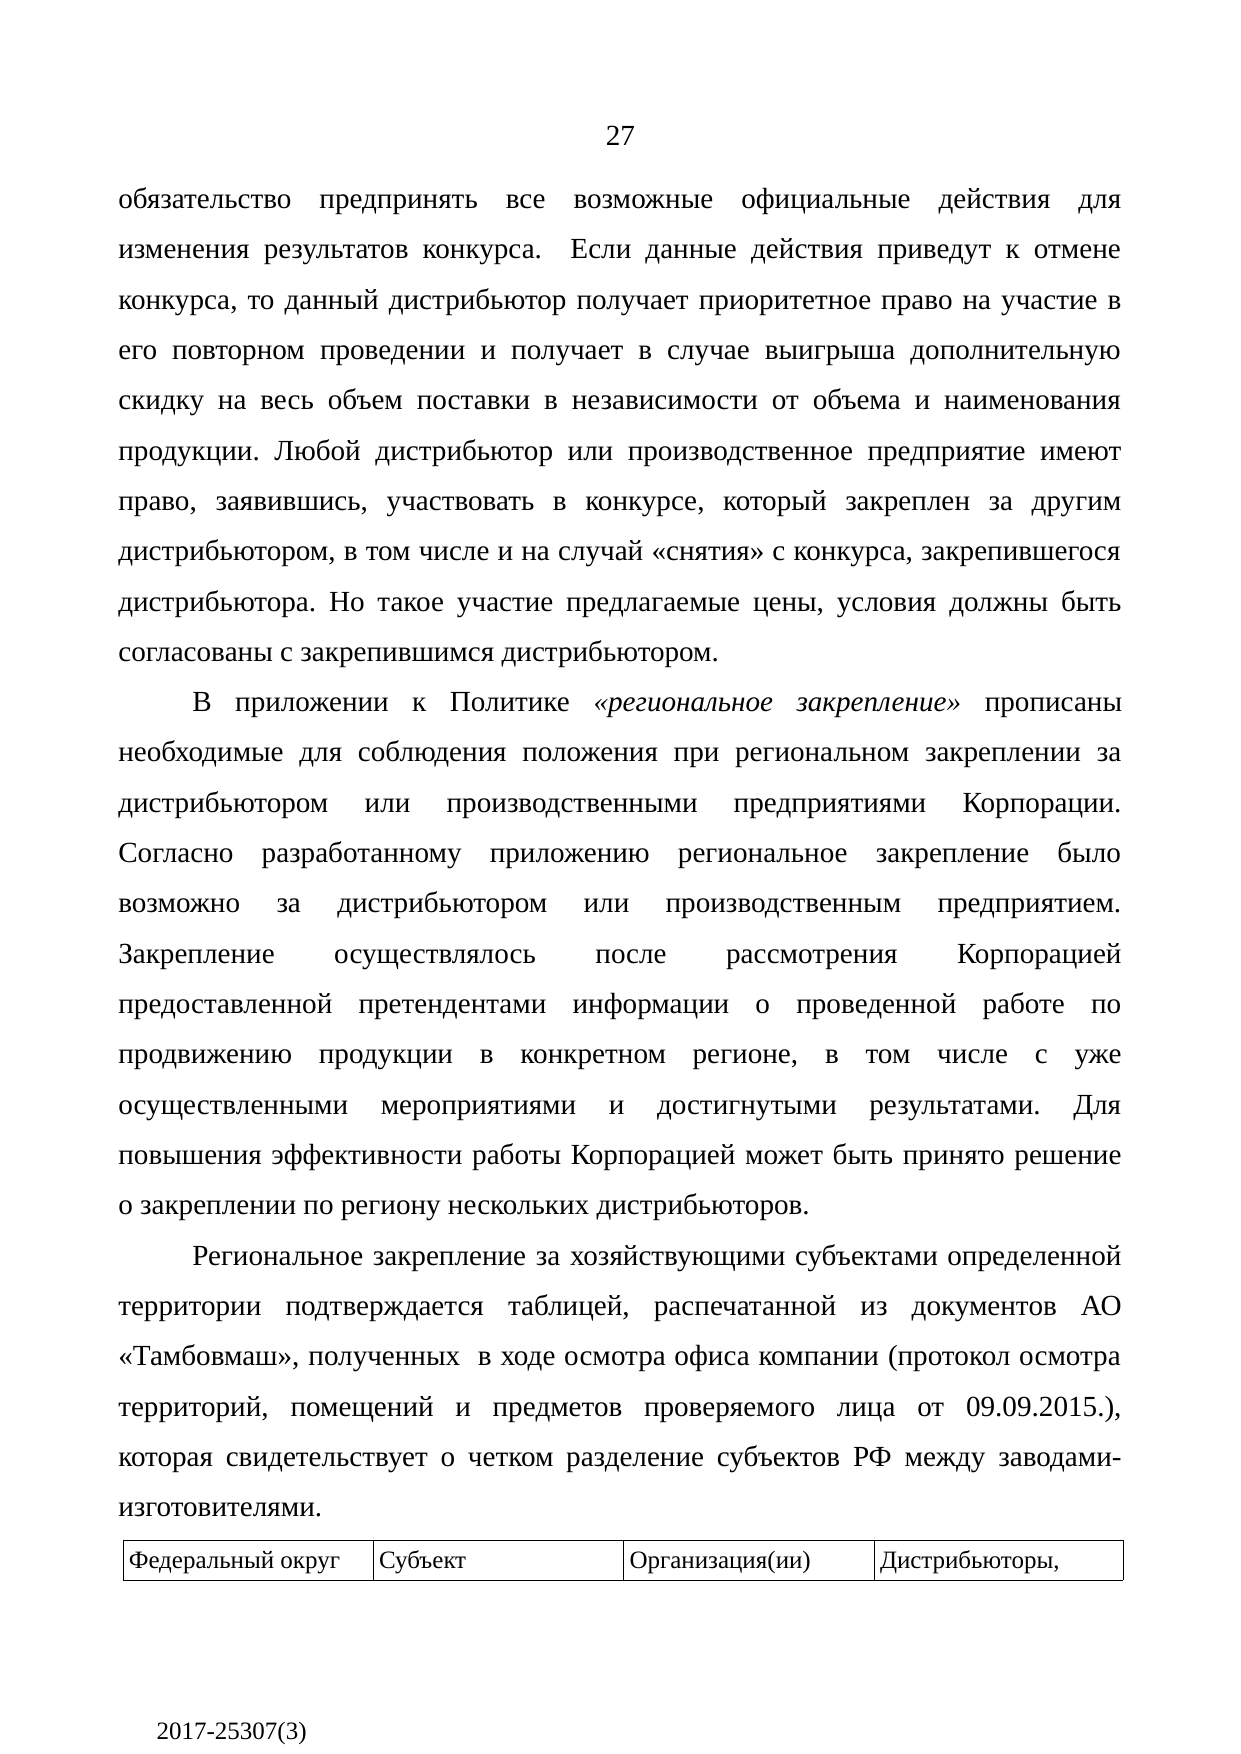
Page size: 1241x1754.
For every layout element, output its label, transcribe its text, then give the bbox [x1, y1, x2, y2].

text В приложении к Политике «региональное закрепление» прописаны необходимые для соблюдения положения при региональном закреплении за дистрибьютором или производственными предприятиями Корпорации. Согласно разработанному приложению региональное закрепление было возможно за дистрибьютором или производственным предприятием. Закрепление осуществлялось после рассмотрения Корпорацией предоставленной претендентами информации о проведенной работе по продвижению продукции в конкретном регионе, в том числе с уже осуществленными мероприятиями и достигнутыми результатами. Для повышения эффективности работы Корпорацией может быть принято решение о закреплении по региону нескольких дистрибьюторов. [118, 684, 1122, 1221]
table_header Субъект [374, 1541, 623, 1580]
table_header Организация(ии) [624, 1541, 874, 1580]
table_header Дистрибьюторы, [875, 1541, 1123, 1580]
text обязательство предпринять все возможные официальные действия для изменения результатов конкурса. Если данные действия приведут к отмене конкурса, то данный дистрибьютор получает приоритетное право на участие в его повторном проведении и получает в случае выигрыша дополнительную скидку на весь объем поставки в независимости от объема и наименования продукции. Любой дистрибьютор или производственное предприятие имеют право, заявившись, участвовать в конкурсе, который закреплен за другим дистрибьютором, в том числе и на случай «снятия» с конкурса, закрепившегося дистрибьютора. Но такое участие предлагаемые цены, условия должны быть согласованы с закрепившимся дистрибьютором. [118, 181, 1122, 667]
text Региональное закрепление за хозяйствующими субъектами определенной территории подтверждается таблицей, распечатанной из документов АО «Тамбовмаш», полученных в ходе осмотра офиса компании (протокол осмотра территорий, помещений и предметов проверяемого лица от 09.09.2015.), которая свидетельствует о четком разделение субъектов РФ между заводами-изготовителями. [118, 1238, 1122, 1523]
table_header Федеральный округ [124, 1541, 373, 1580]
